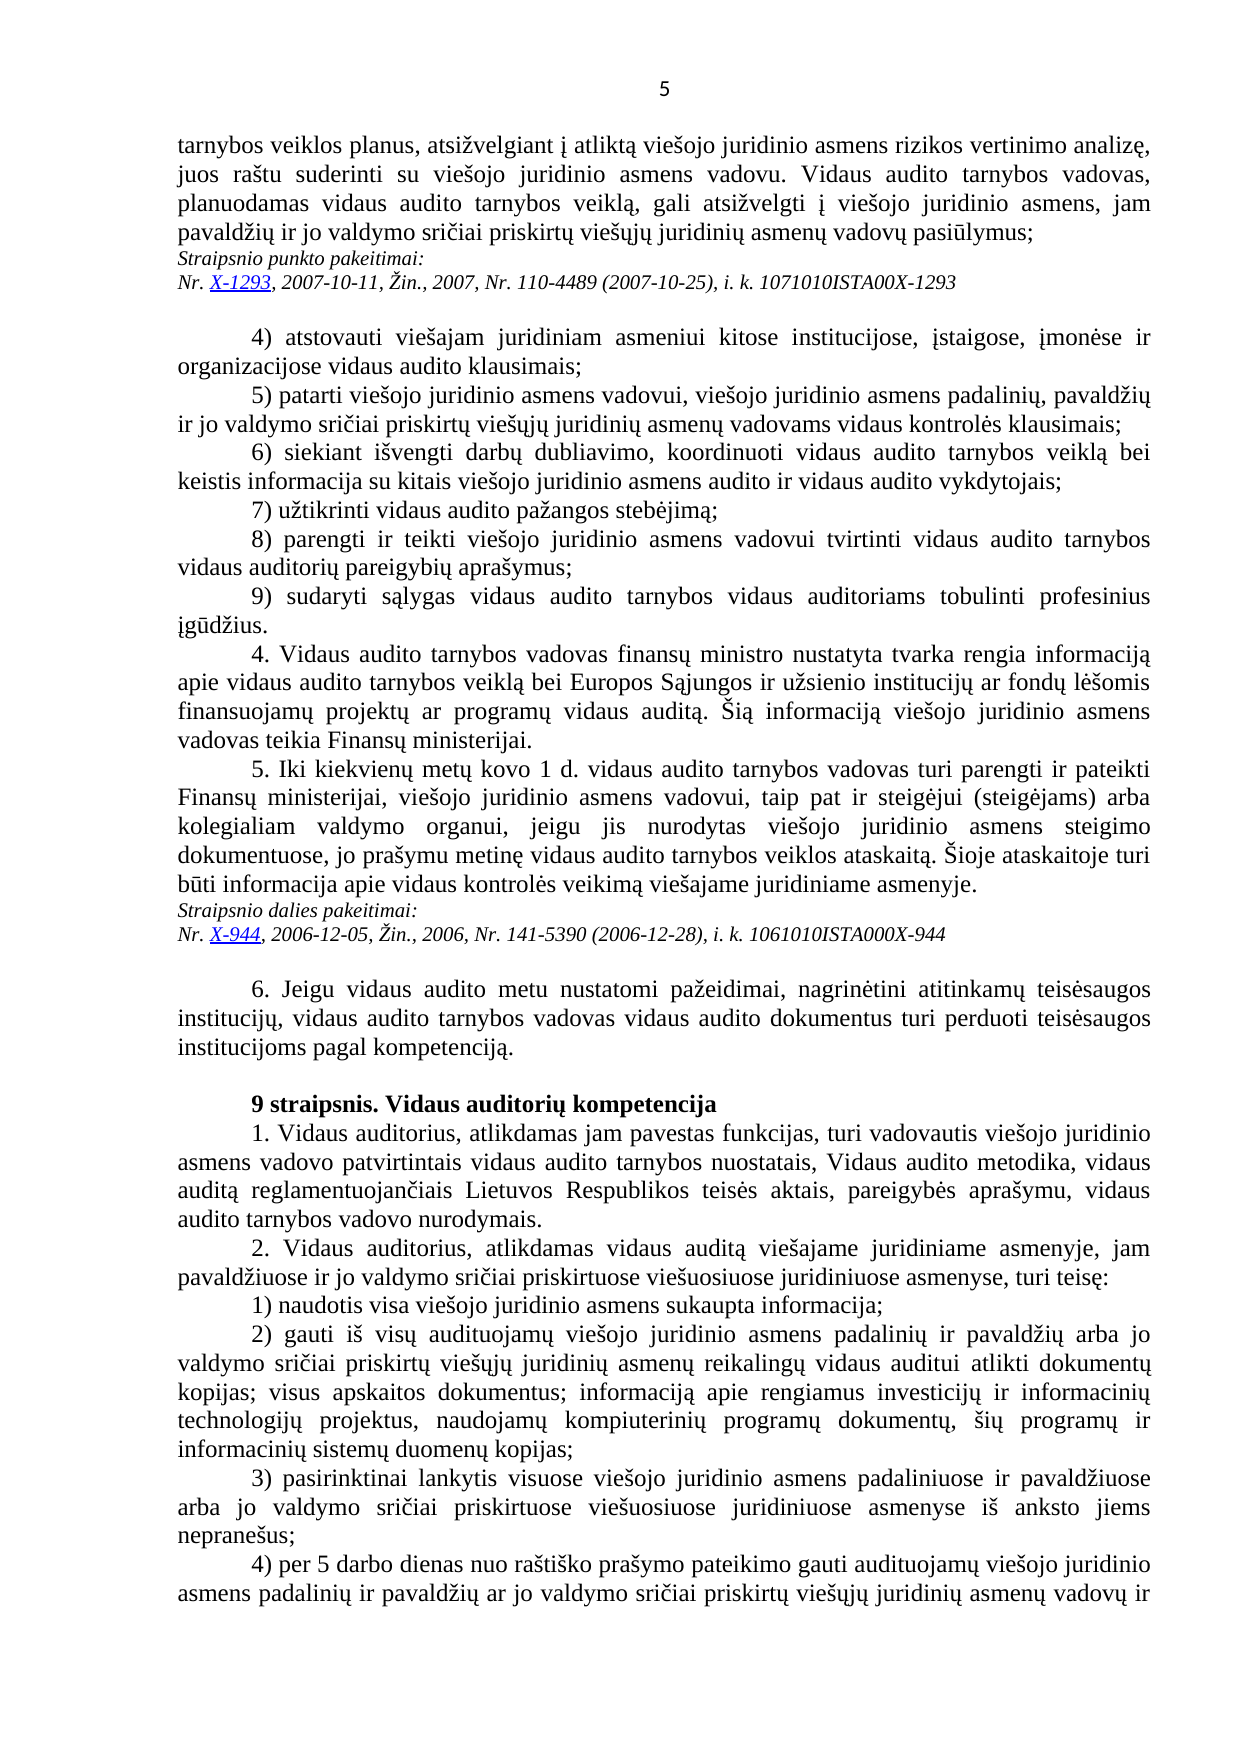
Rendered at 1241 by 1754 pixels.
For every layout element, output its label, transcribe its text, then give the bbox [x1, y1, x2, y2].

text 2. Vidaus auditorius, atlikdamas vidaus auditą viešajame juridiniame asmenyje, jam pavaldžiuose ir jo valdymo sričiai priskirtuose viešuosiuose juridiniuose asmenyse, turi teisę: [177, 1233, 1152, 1291]
text 4) atstovauti viešajam juridiniam asmeniui kitose institucijose, įstaigose, įmonėse ir organizacijose vidaus audito klausimais; [177, 322, 1152, 380]
text 4) per 5 darbo dienas nuo raštiško prašymo pateikimo gauti audituojamų viešojo juridinio asmens padalinių ir pavaldžių ar jo valdymo sričiai priskirtų viešųjų juridinių asmenų vadovų ir [177, 1549, 1152, 1607]
text Straipsnio punkto pakeitimai: [177, 246, 1152, 270]
text 1) naudotis visa viešojo juridinio asmens sukaupta informacija; [177, 1291, 1152, 1319]
text Nr. X-1293, 2007-10-11, Žin., 2007, Nr. 110-4489 (2007-10-25), i. k. 1071010ISTA00X-1293 [177, 270, 1152, 294]
text 2) gauti iš visų audituojamų viešojo juridinio asmens padalinių ir pavaldžių arba jo valdymo sričiai priskirtų viešųjų juridinių asmenų reikalingų vidaus auditui atlikti dokumentų kopijas; visus apskaitos dokumentus; informaciją apie rengiamus investicijų ir informacinių technologijų projektus, naudojamų kompiuterinių programų dokumentų, šių programų ir informacinių sistemų duomenų kopijas; [177, 1319, 1152, 1463]
text 3) pasirinktinai lankytis visuose viešojo juridinio asmens padaliniuose ir pavaldžiuose arba jo valdymo sričiai priskirtuose viešuosiuose juridiniuose asmenyse iš anksto jiems nepranešus; [177, 1463, 1152, 1549]
text 5) patarti viešojo juridinio asmens vadovui, viešojo juridinio asmens padalinių, pavaldžių ir jo valdymo sričiai priskirtų viešųjų juridinių asmenų vadovams vidaus kontrolės klausimais; [177, 380, 1152, 437]
text 6. Jeigu vidaus audito metu nustatomi pažeidimai, nagrinėtini atitinkamų teisėsaugos institucijų, vidaus audito tarnybos vadovas vidaus audito dokumentus turi perduoti teisėsaugos institucijoms pagal kompetenciją. [177, 974, 1152, 1061]
text 1. Vidaus auditorius, atlikdamas jam pavestas funkcijas, turi vadovautis viešojo juridinio asmens vadovo patvirtintais vidaus audito tarnybos nuostatais, Vidaus audito metodika, vidaus auditą reglamentuojančiais Lietuvos Respublikos teisės aktais, pareigybės aprašymu, vidaus audito tarnybos vadovo nurodymais. [177, 1118, 1152, 1233]
text 6) siekiant išvengti darbų dubliavimo, koordinuoti vidaus audito tarnybos veiklą bei keistis informacija su kitais viešojo juridinio asmens audito ir vidaus audito vykdytojais; [177, 437, 1152, 495]
text Straipsnio dalies pakeitimai: [177, 897, 1152, 922]
text 4. Vidaus audito tarnybos vadovas finansų ministro nustatyta tvarka rengia informaciją apie vidaus audito tarnybos veiklą bei Europos Sąjungos ir užsienio institucijų ar fondų lėšomis finansuojamų projektų ar programų vidaus auditą. Šią informaciją viešojo juridinio asmens vadovas teikia Finansų ministerijai. [177, 639, 1152, 754]
text 9 straipsnis. Vidaus auditorių kompetencija [177, 1089, 1152, 1118]
text Nr. X-944, 2006-12-05, Žin., 2006, Nr. 141-5390 (2006-12-28), i. k. 1061010ISTA000X-944 [177, 922, 1152, 946]
text tarnybos veiklos planus, atsižvelgiant į atliktą viešojo juridinio asmens rizikos vertinimo analizę, juos raštu suderinti su viešojo juridinio asmens vadovu. Vidaus audito tarnybos vadovas, planuodamas vidaus audito tarnybos veiklą, gali atsižvelgti į viešojo juridinio asmens, jam pavaldžių ir jo valdymo sričiai priskirtų viešųjų juridinių asmenų vadovų pasiūlymus; [177, 131, 1152, 246]
text 9) sudaryti sąlygas vidaus audito tarnybos vidaus auditoriams tobulinti profesinius įgūdžius. [177, 581, 1152, 639]
text 7) užtikrinti vidaus audito pažangos stebėjimą; [177, 495, 1152, 524]
text 8) parengti ir teikti viešojo juridinio asmens vadovui tvirtinti vidaus audito tarnybos vidaus auditorių pareigybių aprašymus; [177, 524, 1152, 581]
text 5. Iki kiekvienų metų kovo 1 d. vidaus audito tarnybos vadovas turi parengti ir pateikti Finansų ministerijai, viešojo juridinio asmens vadovui, taip pat ir steigėjui (steigėjams) arba kolegialiam valdymo organui, jeigu jis nurodytas viešojo juridinio asmens steigimo dokumentuose, jo prašymu metinę vidaus audito tarnybos veiklos ataskaitą. Šioje ataskaitoje turi būti informacija apie vidaus kontrolės veikimą viešajame juridiniame asmenyje. [177, 754, 1152, 897]
